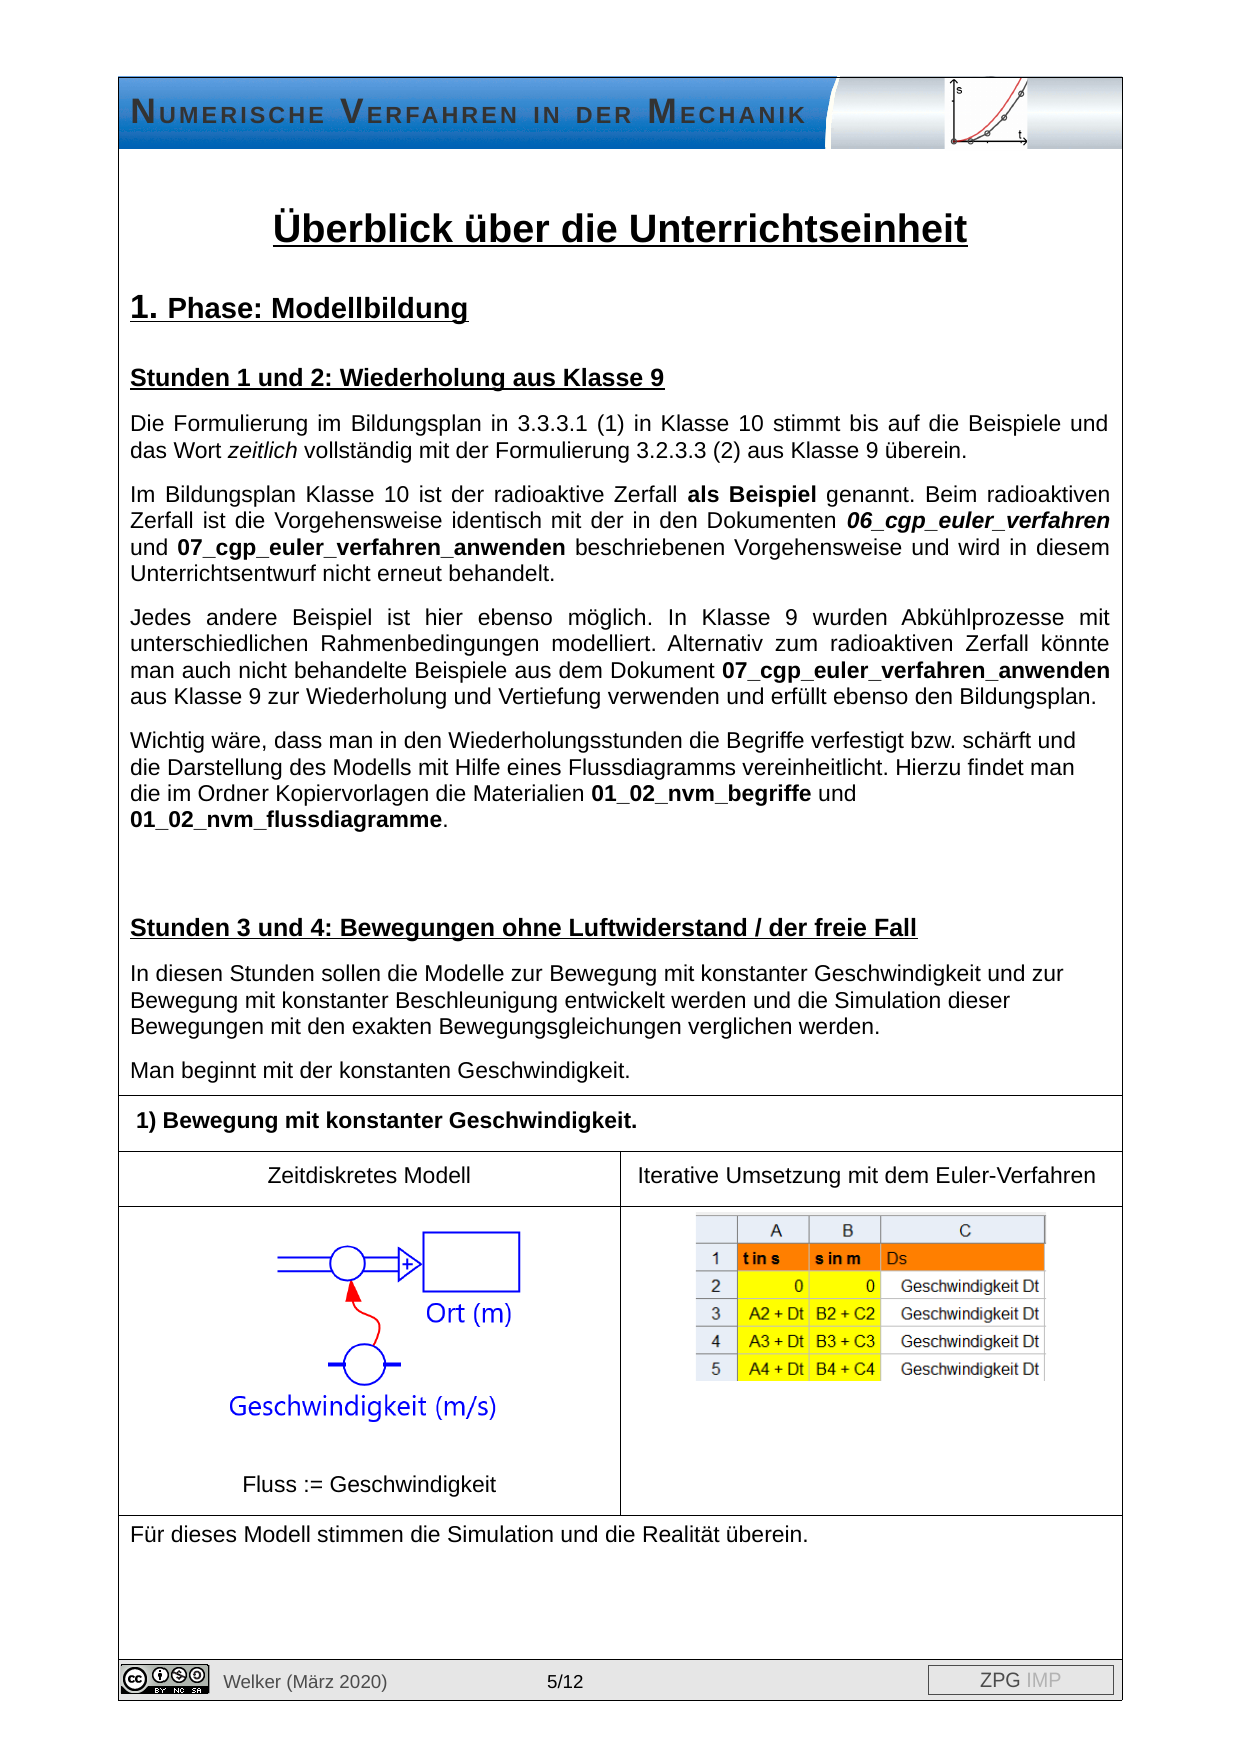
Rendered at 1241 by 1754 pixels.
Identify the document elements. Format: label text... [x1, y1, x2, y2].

text Für dieses Modell stimmen die Simulation und die Realität überein. [130, 1521, 1110, 1547]
subtitle Stunden 3 und 4: Bewegungen ohne Luftwiderstand / der freie Fall [130, 913, 1122, 942]
table_cell Iterative Umsetzung mit dem Euler-Verfahren [621, 1152, 1122, 1206]
table_header 1) Bewegung mit konstanter Geschwindigkeit. [119, 1096, 1122, 1151]
picture [119, 78, 1122, 151]
table_cell [621, 1207, 1122, 1514]
table_cell Fluss := Geschwindigkeit [119, 1207, 620, 1514]
picture [695, 1212, 1047, 1381]
text Überblick über die Unterrichtseinheit [130, 205, 1110, 251]
text Im Bildungsplan Klasse 10 ist der radioaktive Zerfall als Beispiel genannt. Beim radioaktiven Zerfall ist die Vorgehensweise identisch mit der in den Dokumenten 06_cgp_euler_verfahren und 07_cgp_euler_verfahren_anwenden beschriebenen Vorgehensweise und wird in diesem Unterrichtsentwurf nicht erneut behandelt. [130, 481, 1110, 586]
table_cell Zeitdiskretes Modell [119, 1152, 620, 1206]
text Wichtig wäre, dass man in den Wiederholungsstunden die Begriffe verfestigt bzw. schärft und die Darstellung des Modells mit Hilfe eines Flussdiagramms vereinheitlicht. Hierzu findet man die im Ordner Kopiervorlagen die Materialien 01_02_nvm_begriffe und 01_02_nvm_flussdiagramme. [130, 727, 1110, 832]
subtitle 1. Phase: Modellbildung [130, 287, 1122, 326]
text Man beginnt mit der konstanten Geschwindigkeit. [130, 1057, 1110, 1083]
text Jedes andere Beispiel ist hier ebenso möglich. In Klasse 9 wurden Abkühlprozesse mit unterschiedlichen Rahmenbedingungen modelliert. Alternativ zum radioaktiven Zerfall könnte man auch nicht behandelte Beispiele aus dem Dokument 07_cgp_euler_verfahren_anwenden aus Klasse 9 zur Wiederholung und Vertiefung verwenden und erfüllt ebenso den Bildungsplan. [130, 604, 1110, 709]
subtitle Stunden 1 und 2: Wiederholung aus Klasse 9 [130, 363, 1122, 392]
text Die Formulierung im Bildungsplan in 3.3.3.1 (1) in Klasse 10 stimmt bis auf die Beispiele und das Wort zeitlich vollständig mit der Formulierung 3.2.3.3 (2) aus Klasse 9 überein. [130, 410, 1110, 463]
picture [196, 1227, 543, 1427]
picture [120, 1664, 210, 1694]
text In diesen Stunden sollen die Modelle zur Bewegung mit konstanter Geschwindigkeit und zur Bewegung mit konstanter Beschleunigung entwickelt werden und die Simulation dieser Bewegungen mit den exakten Bewegungsgleichungen verglichen werden. [130, 960, 1110, 1039]
